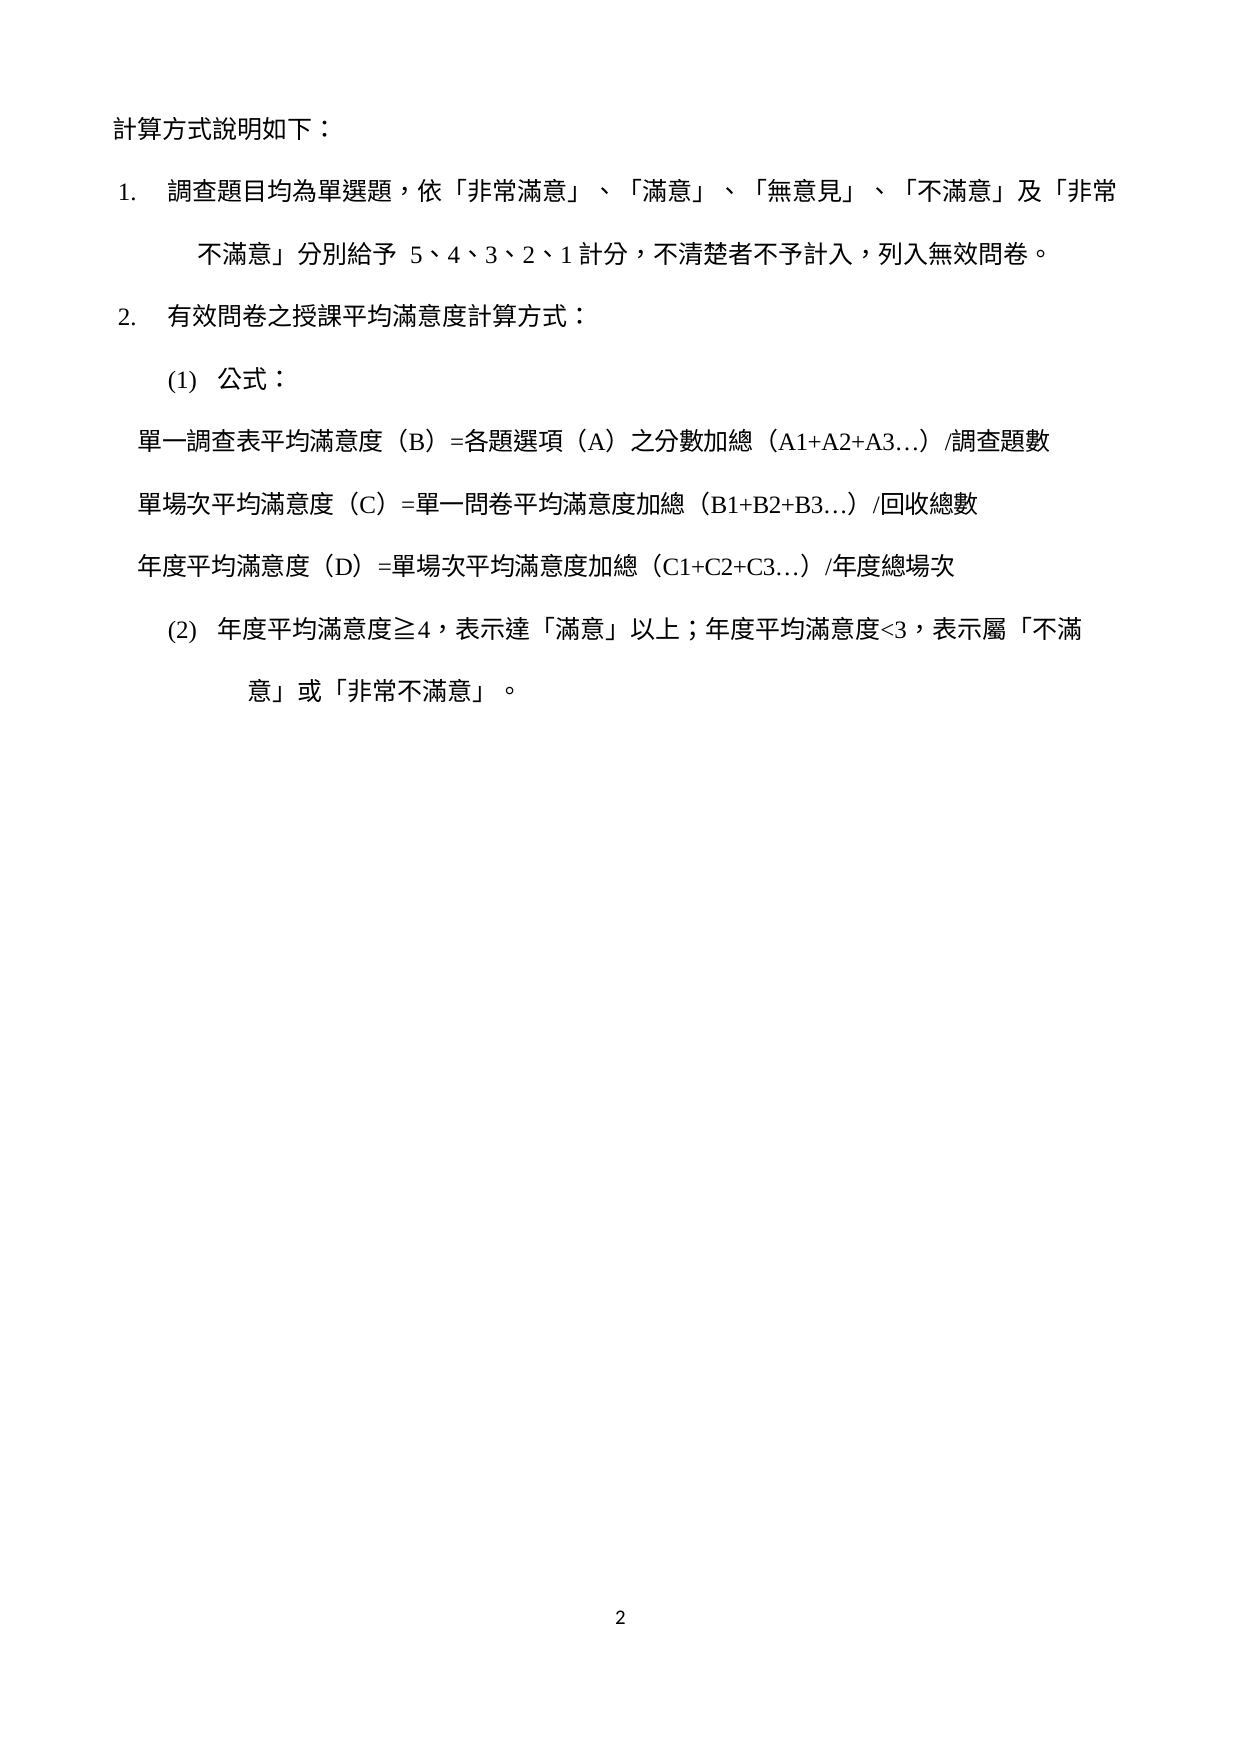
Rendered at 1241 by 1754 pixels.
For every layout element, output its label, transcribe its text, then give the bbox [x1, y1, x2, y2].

text 計算方式說明如下： [112, 96, 1128, 159]
text 單一調查表平均滿意度（B）=各題選項（A）之分數加總（A1+A2+A3…）/調查題數 [137, 409, 1128, 471]
list 調查題目均為單選題，依「非常滿意」、「滿意」、「無意見」、「不滿意」及「非常不滿意」分別給予 5、4、3、2、1 計分，不清楚者不予計入，列入無效問卷。 [118, 159, 1128, 284]
list 有效問卷之授課平均滿意度計算方式： [118, 284, 1128, 346]
list 年度平均滿意度≧4，表示達「滿意」以上；年度平均滿意度<3，表示屬「不滿意」或「非常不滿意」。 [168, 596, 1128, 721]
list 公式： [168, 346, 1128, 409]
text 單場次平均滿意度（C）=單一問卷平均滿意度加總（B1+B2+B3…）/回收總數 [137, 471, 1128, 534]
text 年度平均滿意度（D）=單場次平均滿意度加總（C1+C2+C3…）/年度總場次 [137, 534, 1128, 596]
